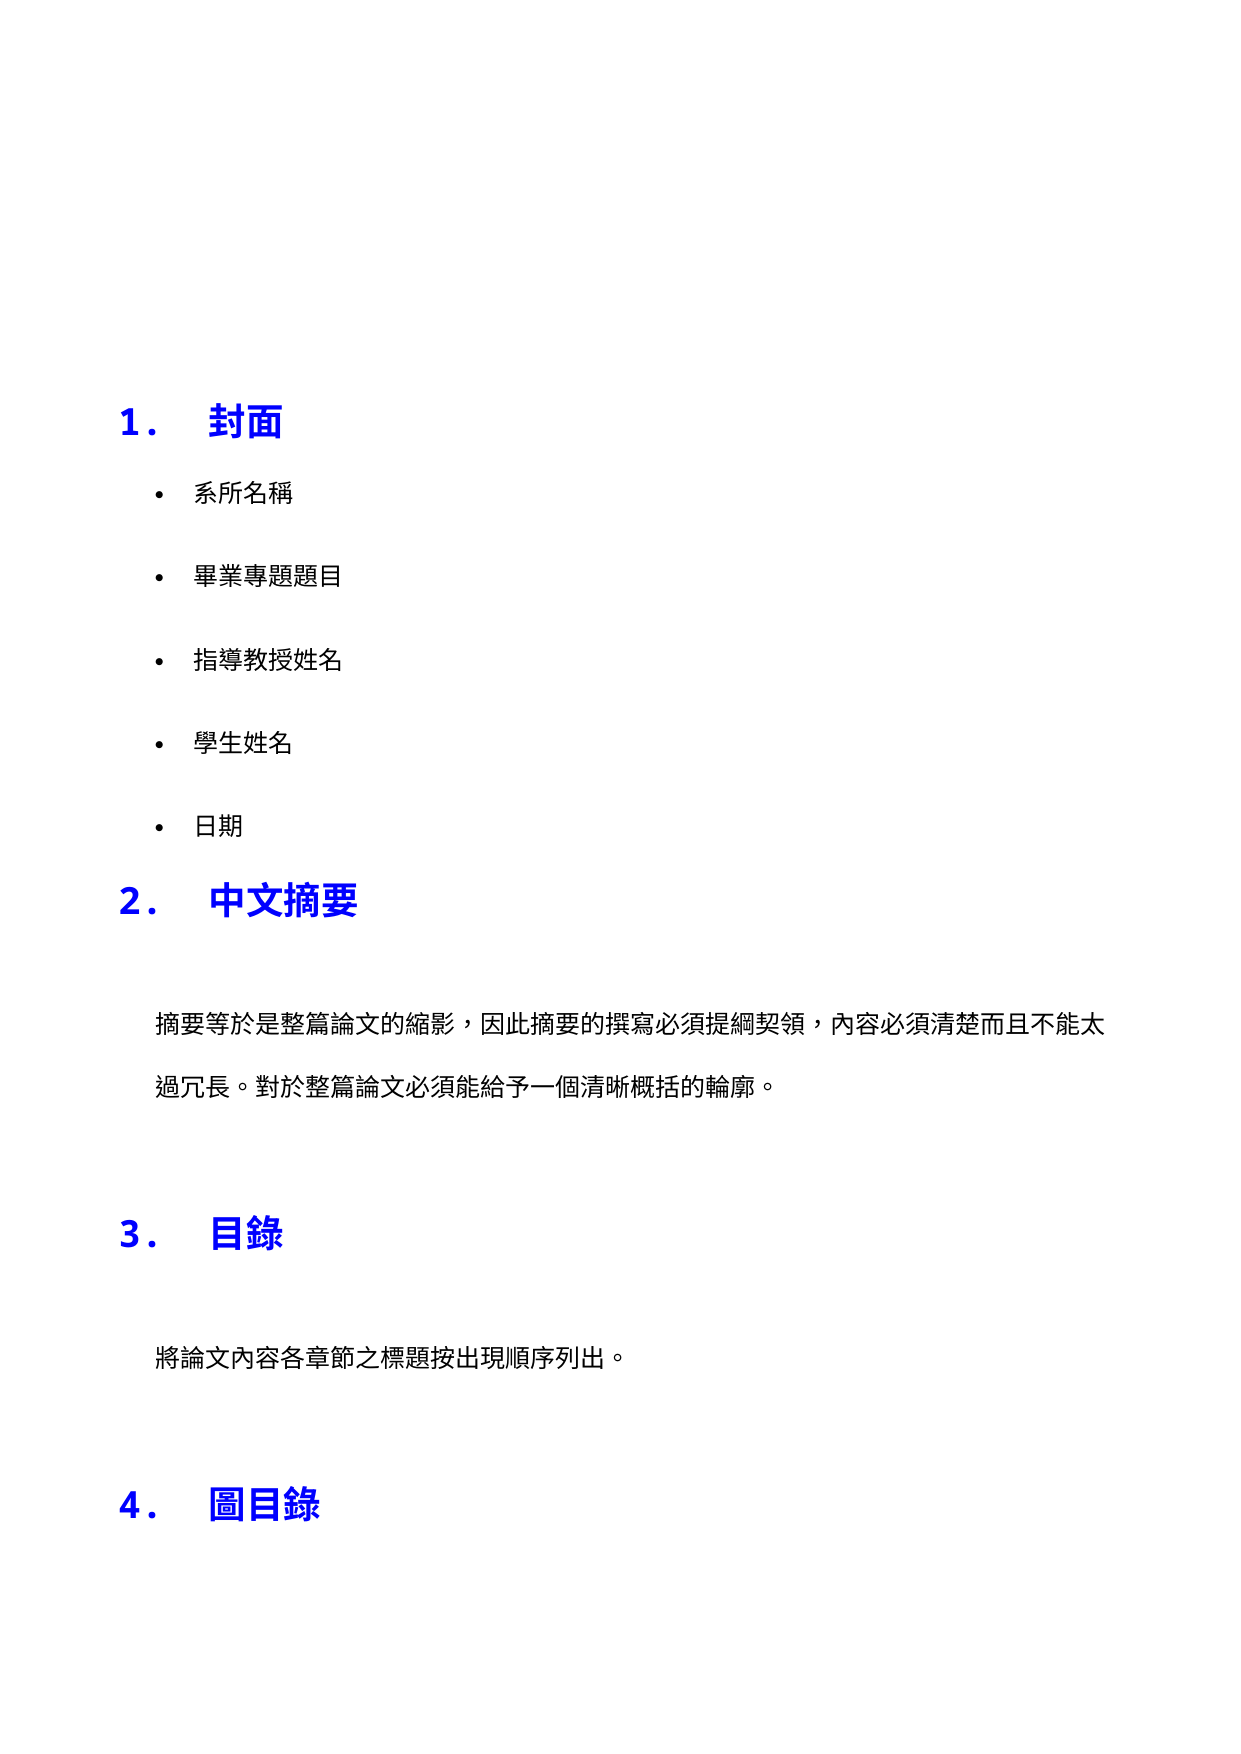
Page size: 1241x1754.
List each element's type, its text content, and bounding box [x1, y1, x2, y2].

list 封面 [118, 377, 1122, 439]
list 系所名稱 [156, 450, 1122, 512]
list 畢業專題題目 [156, 533, 1122, 596]
list 學生姓名 [156, 700, 1122, 762]
list 日期 [156, 783, 1122, 846]
text 將論文內容各章節之標題按出現順序列出。 [156, 1314, 1122, 1377]
list 目錄 [118, 1189, 1122, 1252]
list 中文摘要 [118, 856, 1122, 919]
text 摘要等於是整篇論文的縮影，因此摘要的撰寫必須提綱契領，內容必須清楚而且不能太過冗長。對於整篇論文必須能給予一個清晰概括的輪廓。 [156, 981, 1122, 1106]
list 指導教授姓名 [156, 617, 1122, 679]
list 圖目錄 [118, 1460, 1122, 1523]
